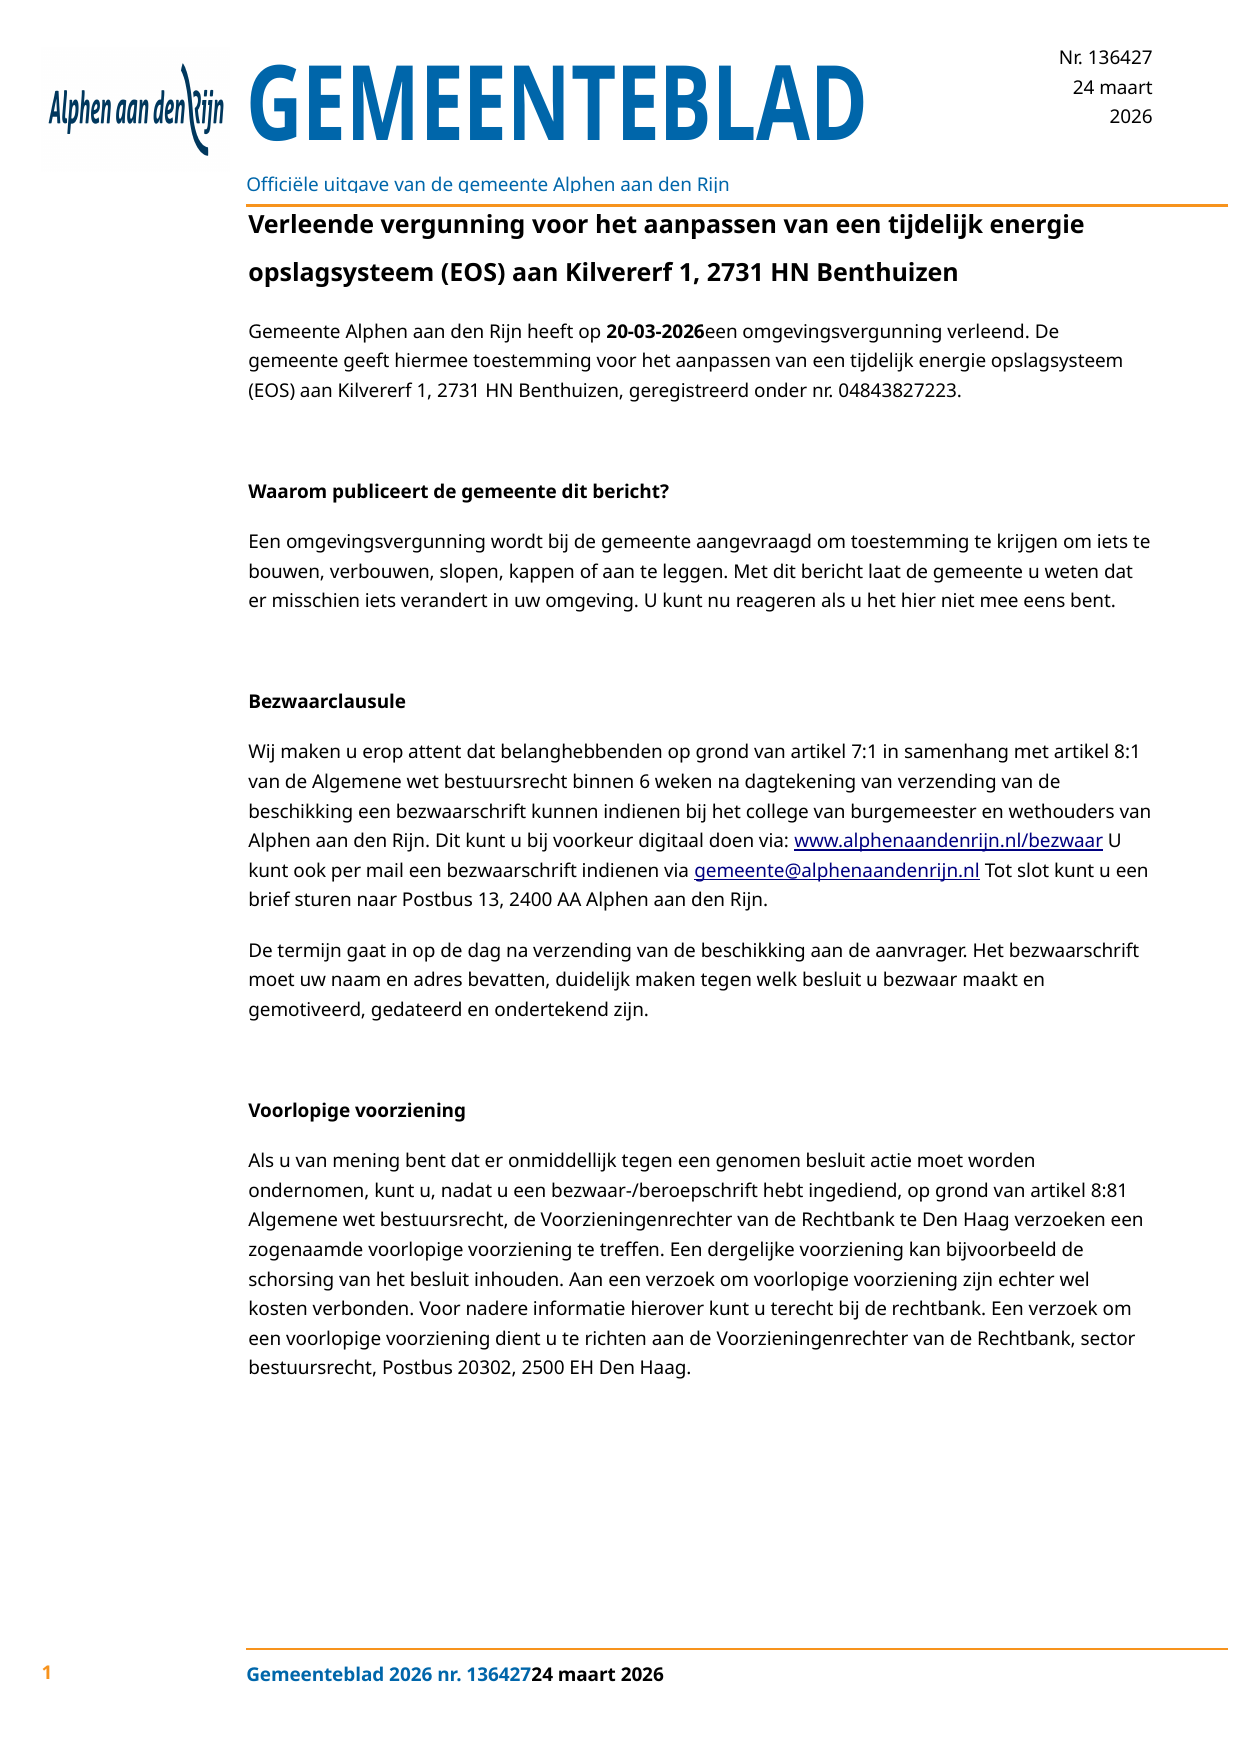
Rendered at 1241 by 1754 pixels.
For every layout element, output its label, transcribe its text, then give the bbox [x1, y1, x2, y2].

text Bezwaarclausule [248, 688, 1152, 714]
text Als u van mening bent dat er onmiddellijk tegen een genomen besluit actie moet worden ondernomen, kunt u, nadat u een bezwaar-/beroepschrift hebt ingediend, op grond van artikel 8:81 Algemene wet bestuursrecht, de Voorzieningenrechter van de Rechtbank te Den Haag verzoeken een zogenaamde voorlopige voorziening te treffen. Een dergelijke voorziening kan bijvoorbeeld de schorsing van het besluit inhouden. Aan een verzoek om voorlopige voorziening zijn echter wel kosten verbonden. Voor nadere informatie hierover kunt u terecht bij de rechtbank. Een verzoek om een voorlopige voorziening dient u te richten aan de Voorzieningenrechter van de Rechtbank, sector bestuursrecht, Postbus 20302, 2500 EH Den Haag. [248, 1147, 1152, 1380]
text Gemeente Alphen aan den Rijn heeft op 20-03-2026een omgevingsvergunning verleend. De gemeente geeft hiermee toestemming voor het aanpassen van een tijdelijk energie opslagsysteem (EOS) aan Kilvererf 1, 2731 HN Benthuizen, geregistreerd onder nr. 04843827223. [248, 318, 1152, 403]
text Wij maken u erop attent dat belanghebbenden op grond van artikel 7:1 in samenhang met artikel 8:1 van de Algemene wet bestuursrecht binnen 6 weken na dagtekening van verzending van de beschikking een bezwaarschrift kunnen indienen bij het college van burgemeester en wethouders van Alphen aan den Rijn. Dit kunt u bij voorkeur digitaal doen via: www.alphenaandenrijn.nl/bezwaar U kunt ook per mail een bezwaarschrift indienen via gemeente@alphenaandenrijn.nl Tot slot kunt u een brief sturen naar Postbus 13, 2400 AA Alphen aan den Rijn. [248, 739, 1152, 912]
picture [41, 47, 231, 172]
text Voorlopige voorziening [248, 1097, 1152, 1123]
text Verleende vergunning voor het aanpassen van een tijdelijk energie opslagsysteem (EOS) aan Kilvererf 1, 2731 HN Benthuizen [248, 207, 1152, 288]
text Waarom publiceert de gemeente dit bericht? [248, 478, 1152, 504]
text De termijn gaat in op de dag na verzending van de beschikking aan de aanvrager. Het bezwaarschrift moet uw naam en adres bevatten, duidelijk maken tegen welk besluit u bezwaar maakt en gemotiveerd, gedateerd en ondertekend zijn. [248, 937, 1152, 1022]
text Een omgevingsvergunning wordt bij de gemeente aangevraagd om toestemming te krijgen om iets te bouwen, verbouwen, slopen, kappen of aan te leggen. Met dit bericht laat de gemeente u weten dat er misschien iets verandert in uw omgeving. U kunt nu reageren als u het hier niet mee eens bent. [248, 528, 1152, 613]
